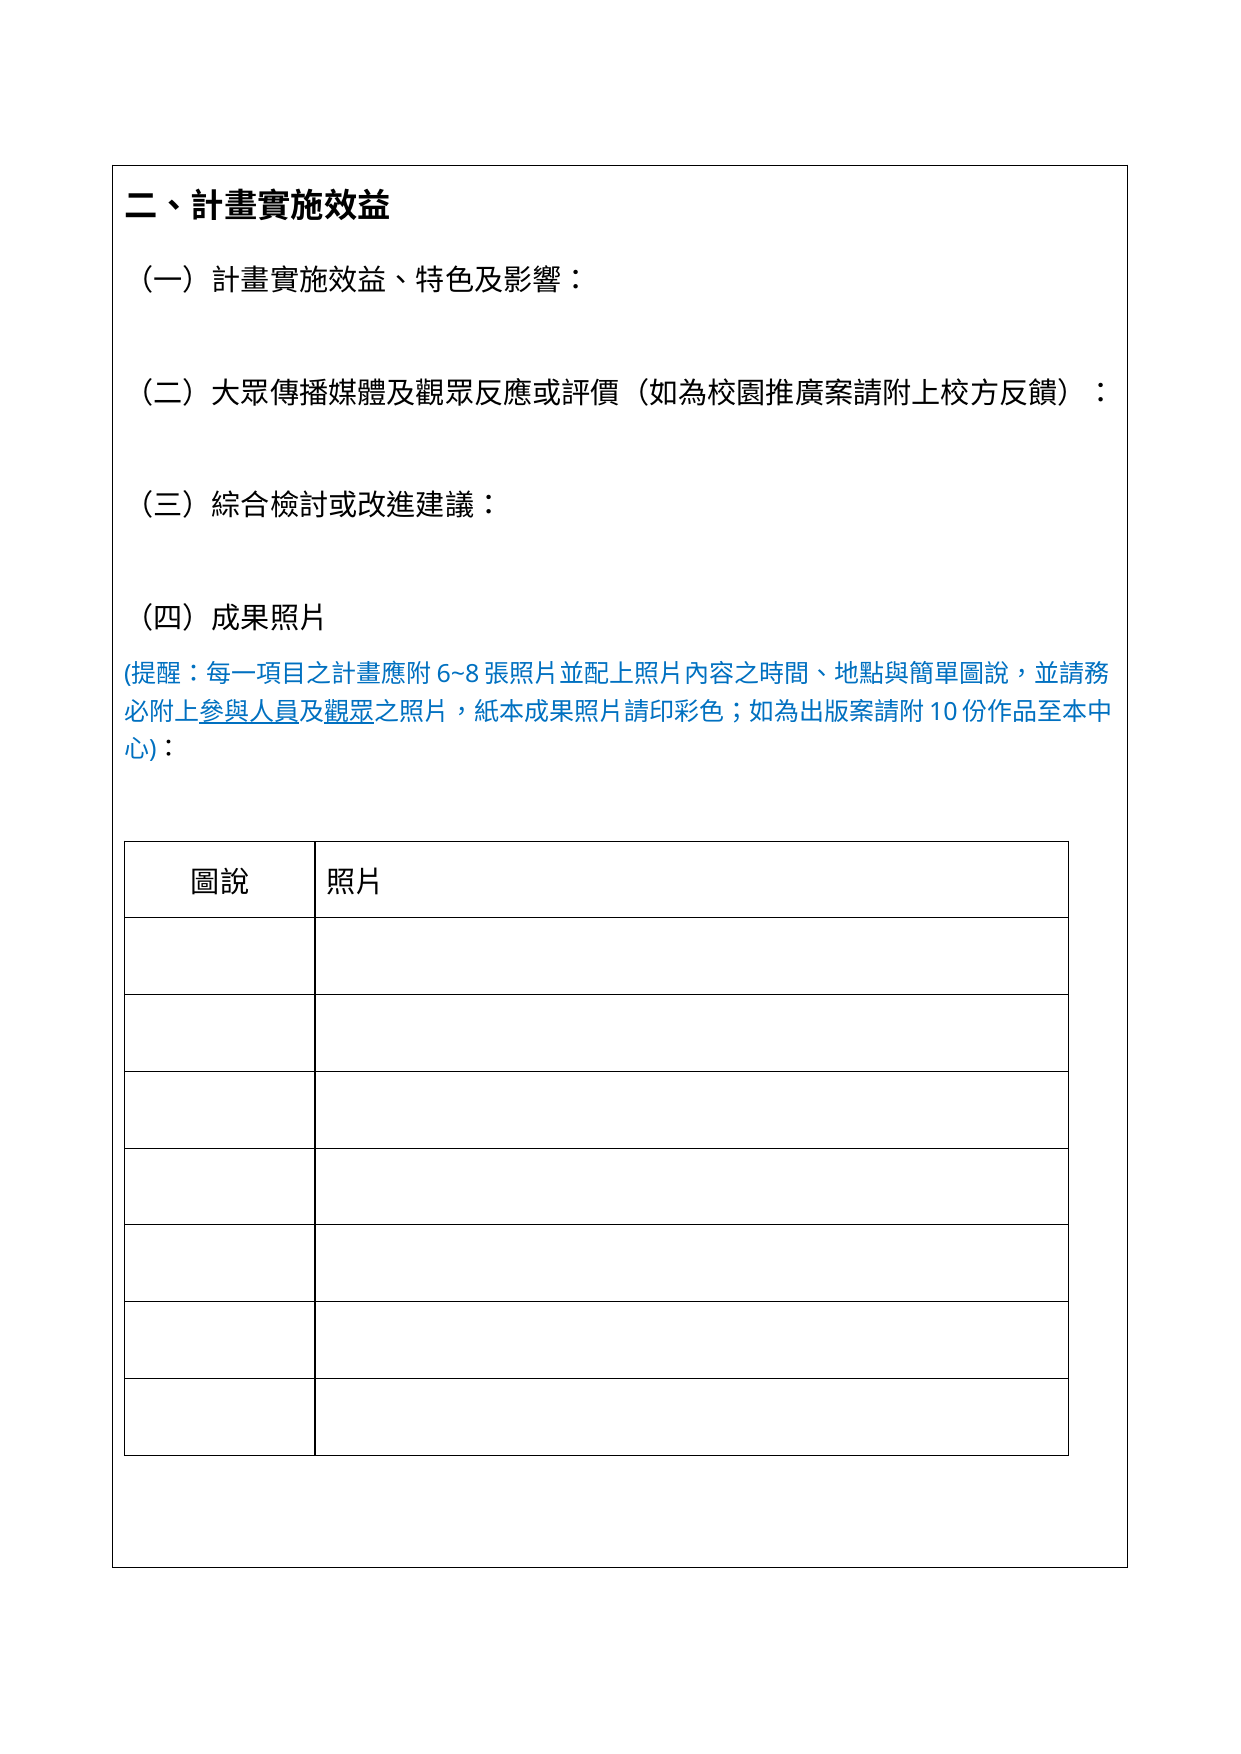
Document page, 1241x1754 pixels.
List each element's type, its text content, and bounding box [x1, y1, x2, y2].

table_cell [125, 995, 314, 1071]
table_cell [316, 1149, 1068, 1224]
table_cell [125, 1072, 314, 1148]
table_cell [125, 1302, 314, 1378]
table_cell [316, 995, 1068, 1071]
table_cell [125, 1379, 314, 1455]
table_cell [125, 918, 314, 994]
table_cell [316, 1379, 1068, 1455]
table_header 二、計畫實施效益 （一）計畫實施效益、特色及影響： （二）大眾傳播媒體及觀眾反應或評價（如為校園推廣案請附上校方反饋）： （三）綜合檢討或改進建議： （四）成果照片 (提醒：每一項目之計畫應附6~8張照片並配上照片內容之時間、地點與簡單圖說，並請務必附上參與人員及觀眾之照片，紙本成果照片請印彩色；如為出版案請附10份作品至本中心)： [113, 166, 1127, 1567]
table_cell [316, 1225, 1068, 1301]
table_cell [125, 1225, 314, 1301]
table_header 圖說 [125, 842, 314, 917]
table_header 照片 [316, 842, 1068, 917]
table_cell [125, 1149, 314, 1224]
table_cell [316, 1072, 1068, 1148]
table_cell [316, 1302, 1068, 1378]
table_cell [316, 918, 1068, 994]
